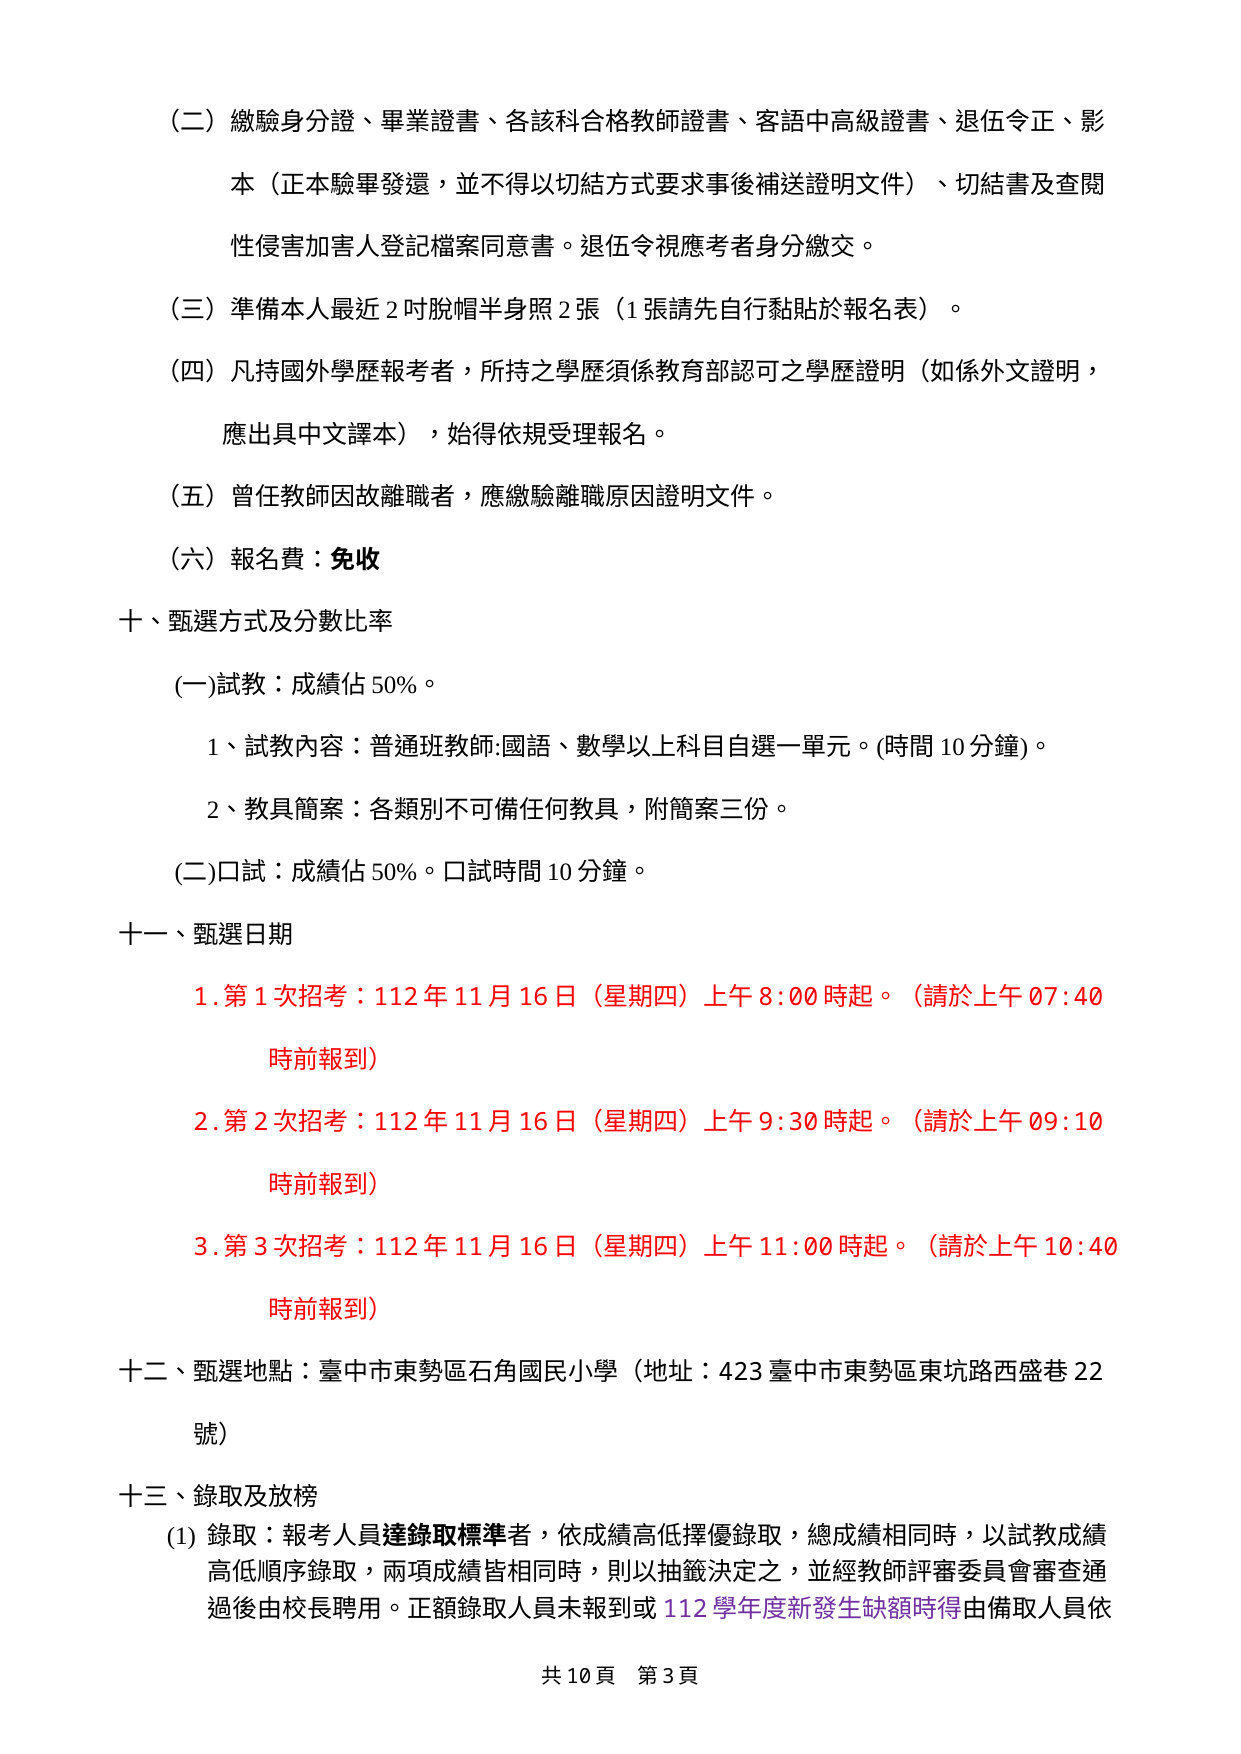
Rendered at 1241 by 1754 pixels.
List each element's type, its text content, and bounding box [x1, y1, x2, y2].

text (一)試教：成績佔50%。 [168, 641, 1122, 703]
text 1.第1次招考：112年11月16日（星期四）上午8:00時起。（請於上午07:40時前報到） [193, 953, 1122, 1078]
text 十二、甄選地點：臺中市東勢區石角國民小學（地址：423臺中市東勢區東坑路西盛巷22號） [118, 1328, 1122, 1453]
text 1、試教內容：普通班教師:國語、數學以上科目自選一單元。(時間10分鐘)。 [207, 703, 1122, 766]
text (二)口試：成績佔50%。口試時間10分鐘。 [118, 828, 1122, 891]
text （二）繳驗身分證、畢業證書、各該科合格教師證書、客語中高級證書、退伍令正、影本（正本驗畢發還，並不得以切結方式要求事後補送證明文件）、切結書及查閱性侵害加害人登記檔案同意書。退伍令視應考者身分繳交。 [156, 78, 1122, 266]
text 2、教具簡案：各類別不可備任何教具，附簡案三份。 [207, 766, 1122, 828]
text （五）曾任教師因故離職者，應繳驗離職原因證明文件。 [156, 453, 1122, 516]
text 3.第3次招考：112年11月16日（星期四）上午11:00時起。（請於上午10:40時前報到） [193, 1203, 1122, 1328]
text （三）準備本人最近2吋脫帽半身照2張（1張請先自行黏貼於報名表）。 [156, 266, 1122, 328]
text （六）報名費：免收 [156, 516, 1122, 578]
text 2.第2次招考：112年11月16日（星期四）上午9:30時起。（請於上午09:10時前報到） [193, 1078, 1122, 1203]
text 十三、錄取及放榜 [118, 1453, 1122, 1516]
text （四）凡持國外學歷報考者，所持之學歷須係教育部認可之學歷證明（如係外文證明，應出具中文譯本），始得依規受理報名。 [156, 328, 1122, 453]
text 十、甄選方式及分數比率 [118, 578, 1122, 641]
text 過後由校長聘用。正額錄取人員未報到或112學年度新發生缺額時得由備取人員依 [207, 1588, 1122, 1624]
text 十一、甄選日期 [118, 891, 1122, 953]
text 高低順序錄取，兩項成績皆相同時，則以抽籤決定之，並經教師評審委員會審查通 [207, 1552, 1122, 1588]
list 錄取：報考人員達錄取標準者，依成績高低擇優錄取，總成績相同時，以試教成績 [167, 1516, 1122, 1552]
